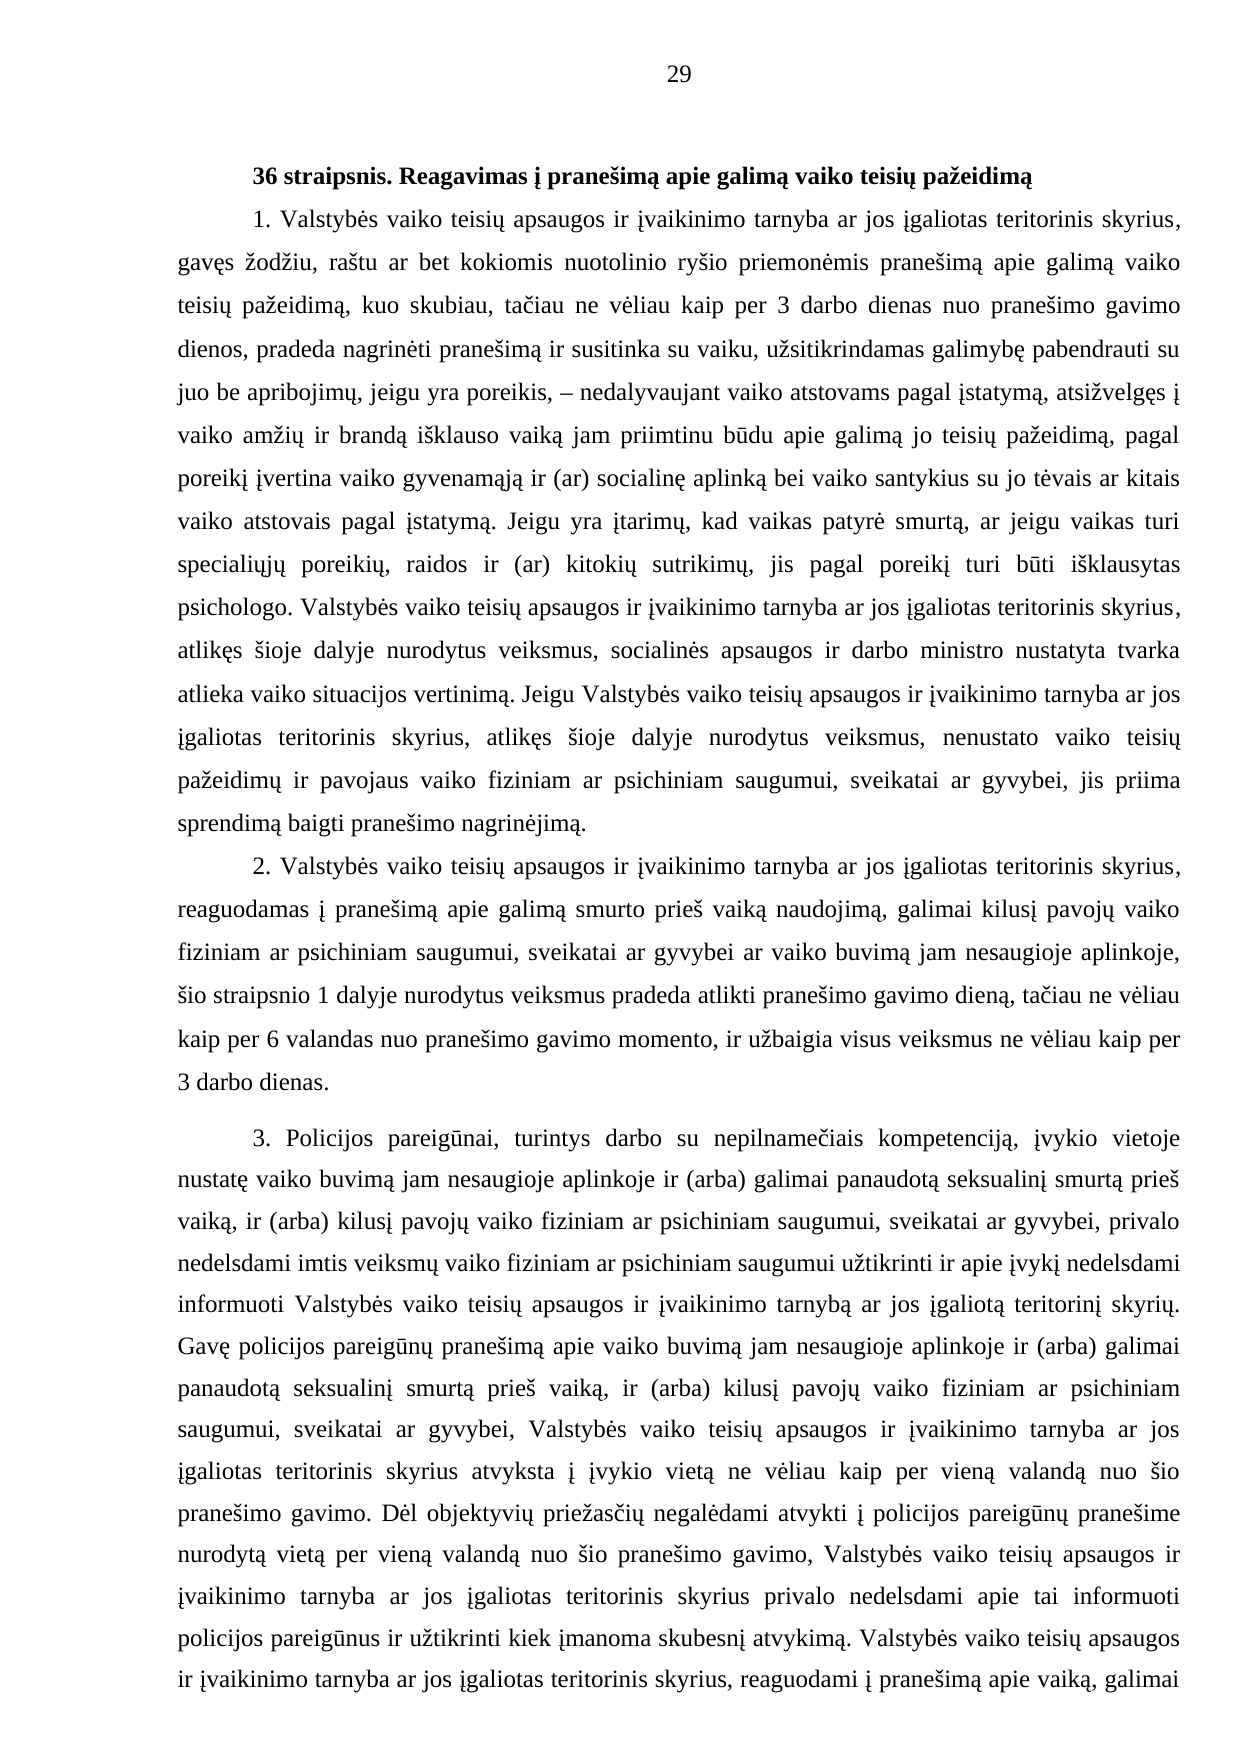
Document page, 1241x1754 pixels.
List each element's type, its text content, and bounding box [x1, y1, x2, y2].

text 2. Valstybės vaiko teisių apsaugos ir įvaikinimo tarnyba ar jos įgaliotas teritorinis skyrius, reaguodamas į pranešimą apie galimą smurto prieš vaiką naudojimą, galimai kilusį pavojų vaiko fiziniam ar psichiniam saugumui, sveikatai ar gyvybei ar vaiko buvimą jam nesaugioje aplinkoje, šio straipsnio 1 dalyje nurodytus veiksmus pradeda atlikti pranešimo gavimo dieną, tačiau ne vėliau kaip per 6 valandas nuo pranešimo gavimo momento, ir užbaigia visus veiksmus ne vėliau kaip per 3 darbo dienas. [177, 851, 1181, 1096]
text 1. Valstybės vaiko teisių apsaugos ir įvaikinimo tarnyba ar jos įgaliotas teritorinis skyrius, gavęs žodžiu, raštu ar bet kokiomis nuotolinio ryšio priemonėmis pranešimą apie galimą vaiko teisių pažeidimą, kuo skubiau, tačiau ne vėliau kaip per 3 darbo dienas nuo pranešimo gavimo dienos, pradeda nagrinėti pranešimą ir susitinka su vaiku, užsitikrindamas galimybę pabendrauti su juo be apribojimų, jeigu yra poreikis, – nedalyvaujant vaiko atstovams pagal įstatymą, atsižvelgęs į vaiko amžių ir brandą išklauso vaiką jam priimtinu būdu apie galimą jo teisių pažeidimą, pagal poreikį įvertina vaiko gyvenamąją ir (ar) socialinę aplinką bei vaiko santykius su jo tėvais ar kitais vaiko atstovais pagal įstatymą. Jeigu yra įtarimų, kad vaikas patyrė smurtą, ar jeigu vaikas turi specialiųjų poreikių, raidos ir (ar) kitokių sutrikimų, jis pagal poreikį turi būti išklausytas psichologo. Valstybės vaiko teisių apsaugos ir įvaikinimo tarnyba ar jos įgaliotas teritorinis skyrius, atlikęs šioje dalyje nurodytus veiksmus, socialinės apsaugos ir darbo ministro nustatyta tvarka atlieka vaiko situacijos vertinimą. Jeigu Valstybės vaiko teisių apsaugos ir įvaikinimo tarnyba ar jos įgaliotas teritorinis skyrius, atlikęs šioje dalyje nurodytus veiksmus, nenustato vaiko teisių pažeidimų ir pavojaus vaiko fiziniam ar psichiniam saugumui, sveikatai ar gyvybei, jis priima sprendimą baigti pranešimo nagrinėjimą. [177, 204, 1181, 837]
text 36 straipsnis. Reagavimas į pranešimą apie galimą vaiko teisių pažeidimą [177, 161, 1181, 190]
text 3. Policijos pareigūnai, turintys darbo su nepilnamečiais kompetenciją, įvykio vietoje nustatę vaiko buvimą jam nesaugioje aplinkoje ir (arba) galimai panaudotą seksualinį smurtą prieš vaiką, ir (arba) kilusį pavojų vaiko fiziniam ar psichiniam saugumui, sveikatai ar gyvybei, privalo nedelsdami imtis veiksmų vaiko fiziniam ar psichiniam saugumui užtikrinti ir apie įvykį nedelsdami informuoti Valstybės vaiko teisių apsaugos ir įvaikinimo tarnybą ar jos įgaliotą teritorinį skyrių. Gavę policijos pareigūnų pranešimą apie vaiko buvimą jam nesaugioje aplinkoje ir (arba) galimai panaudotą seksualinį smurtą prieš vaiką, ir (arba) kilusį pavojų vaiko fiziniam ar psichiniam saugumui, sveikatai ar gyvybei, Valstybės vaiko teisių apsaugos ir įvaikinimo tarnyba ar jos įgaliotas teritorinis skyrius atvyksta į įvykio vietą ne vėliau kaip per vieną valandą nuo šio pranešimo gavimo. Dėl objektyvių priežasčių negalėdami atvykti į policijos pareigūnų pranešime nurodytą vietą per vieną valandą nuo šio pranešimo gavimo, Valstybės vaiko teisių apsaugos ir įvaikinimo tarnyba ar jos įgaliotas teritorinis skyrius privalo nedelsdami apie tai informuoti policijos pareigūnus ir užtikrinti kiek įmanoma skubesnį atvykimą. Valstybės vaiko teisių apsaugos ir įvaikinimo tarnyba ar jos įgaliotas teritorinis skyrius, reaguodami į pranešimą apie vaiką, galimai [177, 1110, 1181, 1693]
